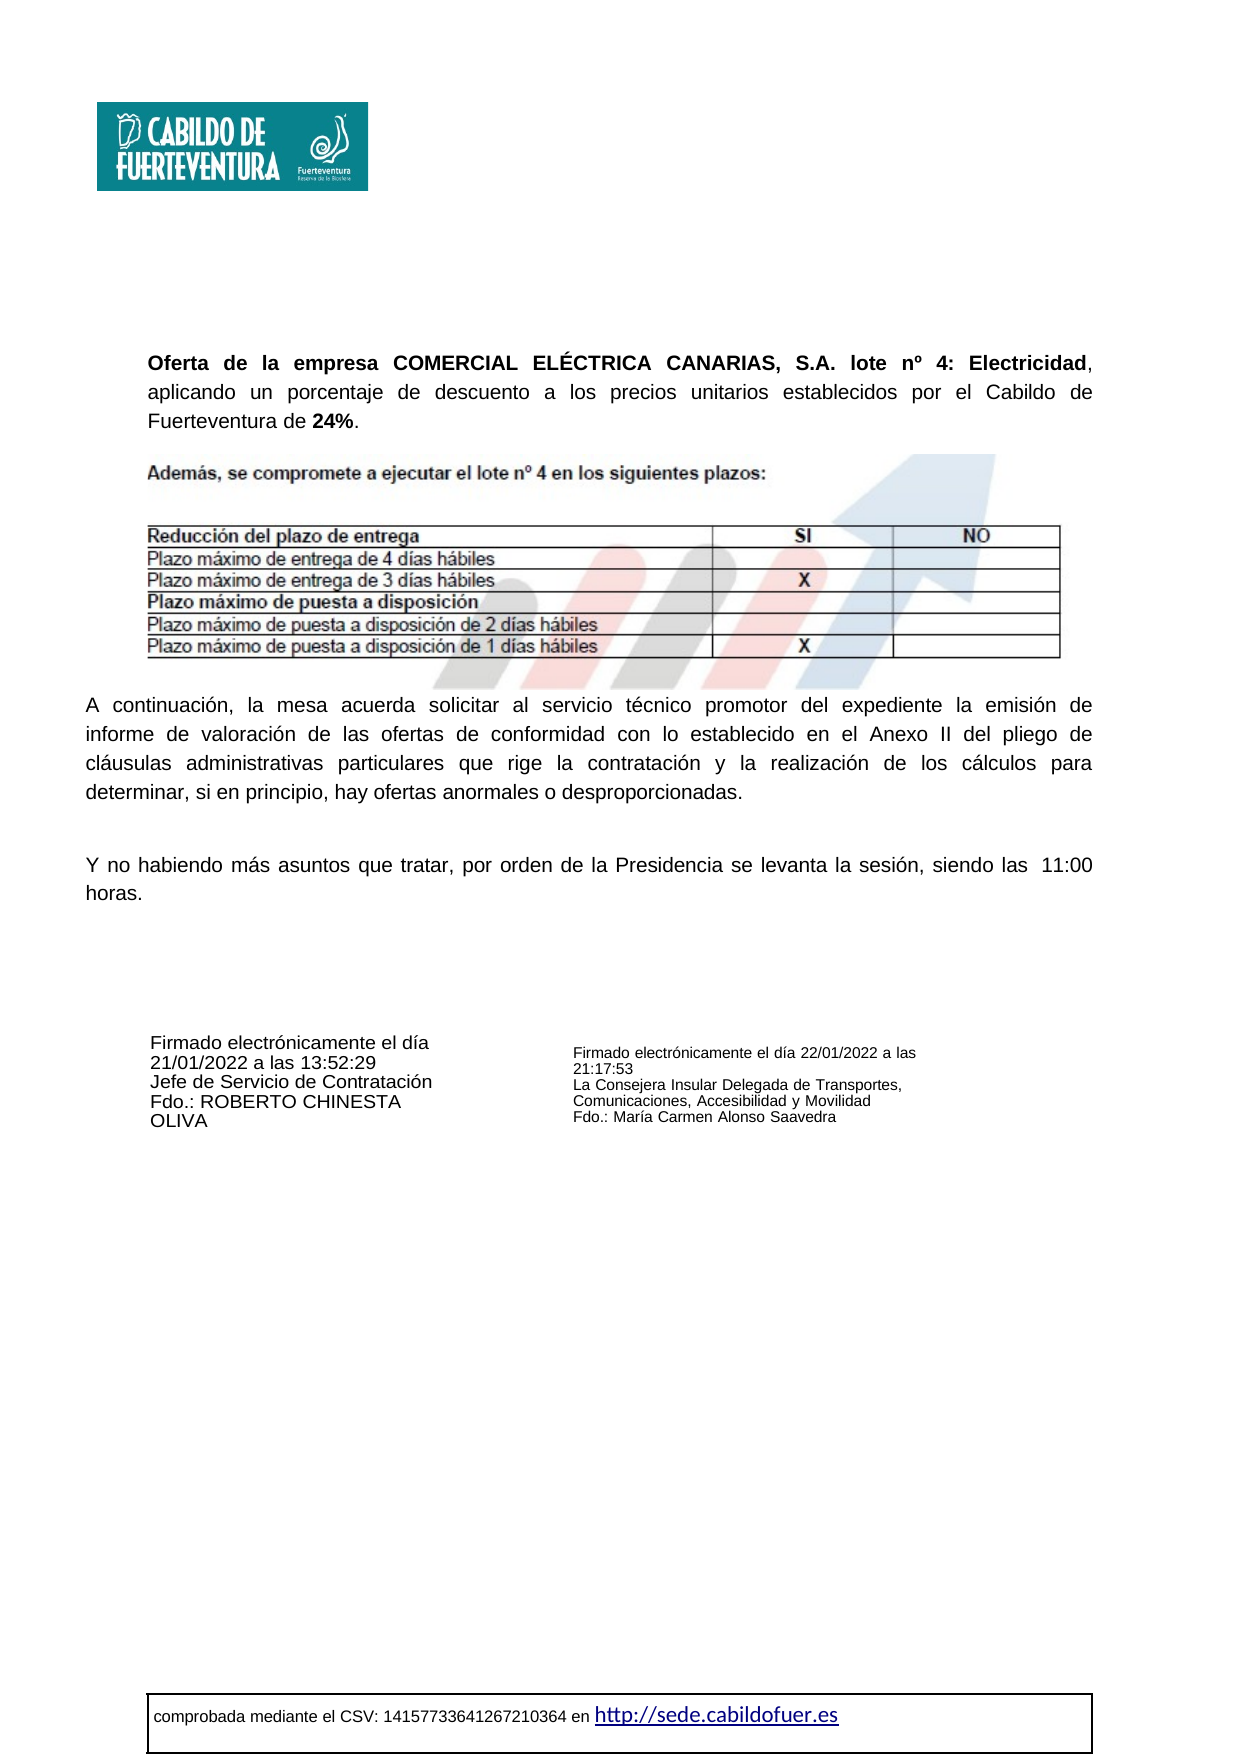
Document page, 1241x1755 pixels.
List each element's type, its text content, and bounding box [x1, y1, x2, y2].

text Firmado electrónicamente el día 22/01/2022 a las 21:17:53 [573, 1046, 973, 1078]
text Jefe de Servicio de Contratación Fdo.: ROBERTO CHINESTA OLIVA [150, 1073, 463, 1132]
text A continuación, la mesa acuerda solicitar al servicio técnico promotor del expediente la emisión de informe de valoración de las ofertas de conformidad con lo establecido en el Anexo II del pliego de cláusulas administrativas particulares que rige la contratación y la realización de los cálculos para determinar, si en principio, hay ofertas anormales o desproporcionadas. [85, 693, 1093, 804]
text Y no habiendo más asuntos que tratar, por orden de la Presidencia se levanta la sesión, siendo las 11:00 horas. [85, 853, 1093, 905]
text La Consejera Insular Delegada de Transportes, Comunicaciones, Accesibilidad y Movilidad Fdo.: María Carmen Alonso Saavedra [573, 1078, 906, 1125]
text Oferta de la empresa COMERCIAL ELÉCTRICA CANARIAS, S.A. lote nº 4: Electricidad, aplicando un porcentaje de descuento a los precios unitarios establecidos por el Cabildo de Fuerteventura de 24%. [147, 351, 1093, 433]
text Firmado electrónicamente el día 21/01/2022 a las 13:52:29 [150, 1034, 429, 1073]
